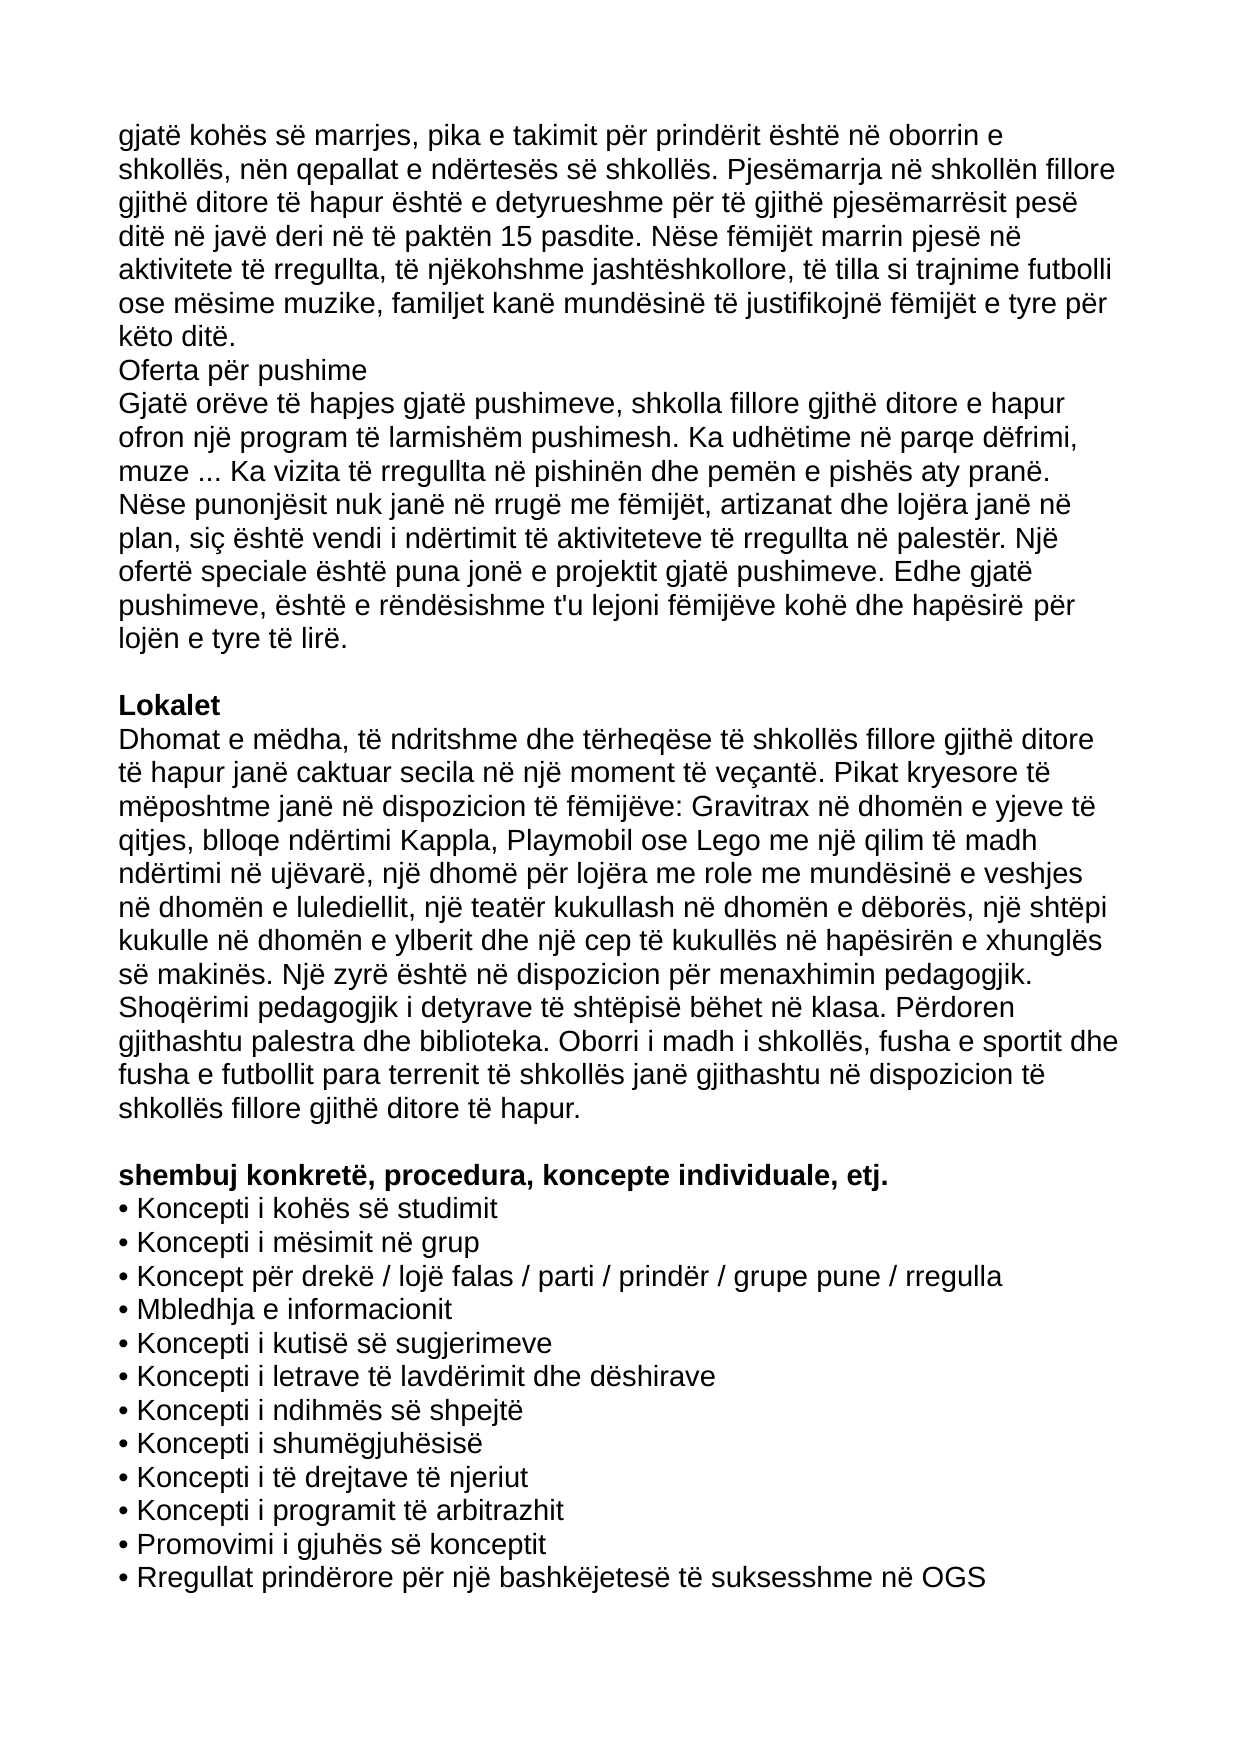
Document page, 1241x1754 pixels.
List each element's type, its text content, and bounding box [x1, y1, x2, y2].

text gjatë kohës së marrjes, pika e takimit për prindërit është në oborrin e shkollës, nën qepallat e ndërtesës së shkollës. Pjesëmarrja në shkollën fillore gjithë ditore të hapur është e detyrueshme për të gjithë pjesëmarrësit pesë ditë në javë deri në të paktën 15 pasdite. Nëse fëmijët marrin pjesë në aktivitete të rregullta, të njëkohshme jashtëshkollore, të tilla si trajnime futbolli ose mësime muzike, familjet kanë mundësinë të justifikojnë fëmijët e tyre për këto ditë. Oferta për pushime Gjatë orëve të hapjes gjatë pushimeve, shkolla fillore gjithë ditore e hapur ofron një program të larmishëm pushimesh. Ka udhëtime në parqe dëfrimi, muze ... Ka vizita të rregullta në pishinën dhe pemën e pishës aty pranë. Nëse punonjësit nuk janë në rrugë me fëmijët, artizanat dhe lojëra janë në plan, siç është vendi i ndërtimit të aktiviteteve të rregullta në palestër. Një ofertë speciale është puna jonë e projektit gjatë pushimeve. Edhe gjatë pushimeve, është e rëndësishme t'u lejoni fëmijëve kohë dhe hapësirë ​​për lojën e tyre të lirë. [118, 118, 1122, 655]
text Lokalet Dhomat e mëdha, të ndritshme dhe tërheqëse të shkollës fillore gjithë ditore të hapur janë caktuar secila në një moment të veçantë. Pikat kryesore të mëposhtme janë në dispozicion të fëmijëve: Gravitrax në dhomën e yjeve të qitjes, blloqe ndërtimi Kappla, Playmobil ose Lego me një qilim të madh ndërtimi në ujëvarë, një dhomë për lojëra me role me mundësinë e veshjes në dhomën e lulediellit, një teatër kukullash në dhomën e dëborës, një shtëpi kukulle në dhomën e ylberit dhe një cep të kukullës në hapësirën e xhunglës së makinës. Një zyrë është në dispozicion për menaxhimin pedagogjik. Shoqërimi pedagogjik i detyrave të shtëpisë bëhet në klasa. Përdoren gjithashtu palestra dhe biblioteka. Oborri i madh i shkollës, fusha e sportit dhe fusha e futbollit para terrenit të shkollës janë gjithashtu në dispozicion të shkollës fillore gjithë ditore të hapur. shembuj konkretë, procedura, koncepte individuale, etj. • Koncepti i kohës së studimit • Koncepti i mësimit në grup • Koncept për drekë / lojë falas / parti / prindër / grupe pune / rregulla • Mbledhja e informacionit • Koncepti i kutisë së sugjerimeve • Koncepti i letrave të lavdërimit dhe dëshirave • Koncepti i ndihmës së shpejtë • Koncepti i shumëgjuhësisë • Koncepti i të drejtave të njeriut • Koncepti i programit të arbitrazhit • Promovimi i gjuhës së konceptit • Rregullat prindërore për një bashkëjetesë të suksesshme në OGS [118, 655, 1122, 1623]
